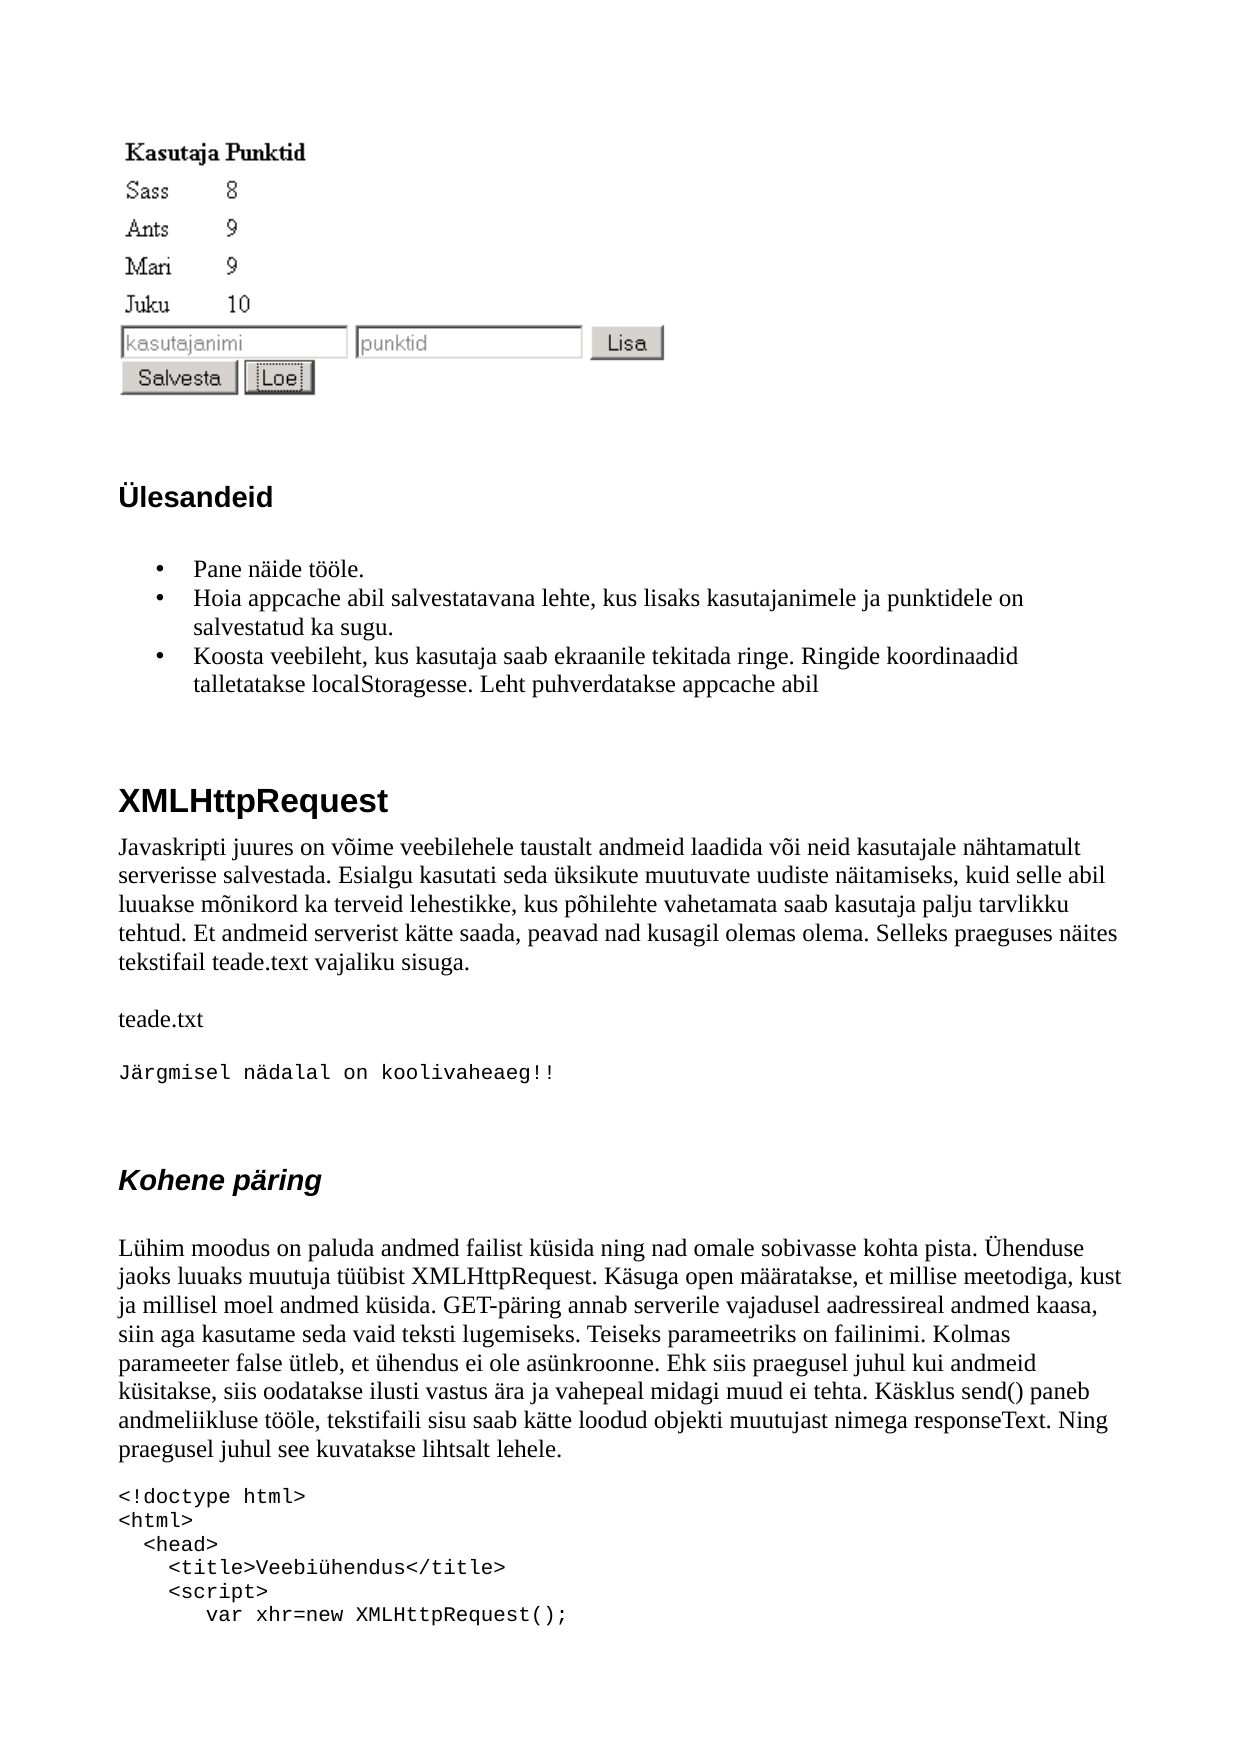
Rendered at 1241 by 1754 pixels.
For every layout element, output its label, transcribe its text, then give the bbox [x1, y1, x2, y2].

text <!doctype html> [118, 1486, 1122, 1510]
subtitle XMLHttpRequest [118, 781, 1122, 819]
text Lühim moodus on paluda andmed failist küsida ning nad omale sobivasse kohta pista. Ühenduse jaoks luuaks muutuja tüübist XMLHttpRequest. Käsuga open määratakse, et millise meetodiga, kust ja millisel moel andmed küsida. GET-päring annab serverile vajadusel aadressireal andmed kaasa, siin aga kasutame seda vaid teksti lugemiseks. Teiseks parameetriks on failinimi. Kolmas parameeter false ütleb, et ühendus ei ole asünkroonne. Ehk siis praegusel juhul kui andmeid küsitakse, siis oodatakse ilusti vastus ära ja vahepeal midagi muud ei tehta. Käsklus send() paneb andmeliikluse tööle, tekstifaili sisu saab kätte loodud objekti muutujast nimega responseText. Ning praegusel juhul see kuvatakse lihtsalt lehele. [118, 1233, 1122, 1463]
subtitle Kohene päring [118, 1163, 1122, 1196]
text teade.txt [118, 1004, 1122, 1033]
text Järgmisel nädalal on koolivaheaeg!! [118, 1062, 1122, 1086]
text <script> [118, 1581, 1122, 1604]
text var xhr=new XMLHttpRequest(); [118, 1604, 1122, 1628]
text Javaskripti juures on võime veebilehele taustalt andmeid laadida või neid kasutajale nähtamatult serverisse salvestada. Esialgu kasutati seda üksikute muutuvate uudiste näitamiseks, kuid selle abil luuakse mõnikord ka terveid lehestikke, kus põhilehte vahetamata saab kasutaja palju tarvlikku tehtud. Et andmeid serverist kätte saada, peavad nad kusagil olemas olema. Selleks praeguses näites tekstifail teade.text vajaliku sisuga. [118, 832, 1122, 976]
text <title>Veebiühendus</title> [118, 1557, 1122, 1581]
subtitle Ülesandeid [118, 480, 1122, 513]
list Koosta veebileht, kus kasutaja saab ekraanile tekitada ringe. Ringide koordinaadid talletatakse localStoragesse. Leht puhverdatakse appcache abil [156, 641, 1122, 698]
text <html> [118, 1510, 1122, 1533]
text <head> [118, 1533, 1122, 1557]
list Hoia appcache abil salvestatavana lehte, kus lisaks kasutajanimele ja punktidele on salvestatud ka sugu. [156, 583, 1122, 641]
list Pane näide tööle. [156, 554, 1122, 583]
